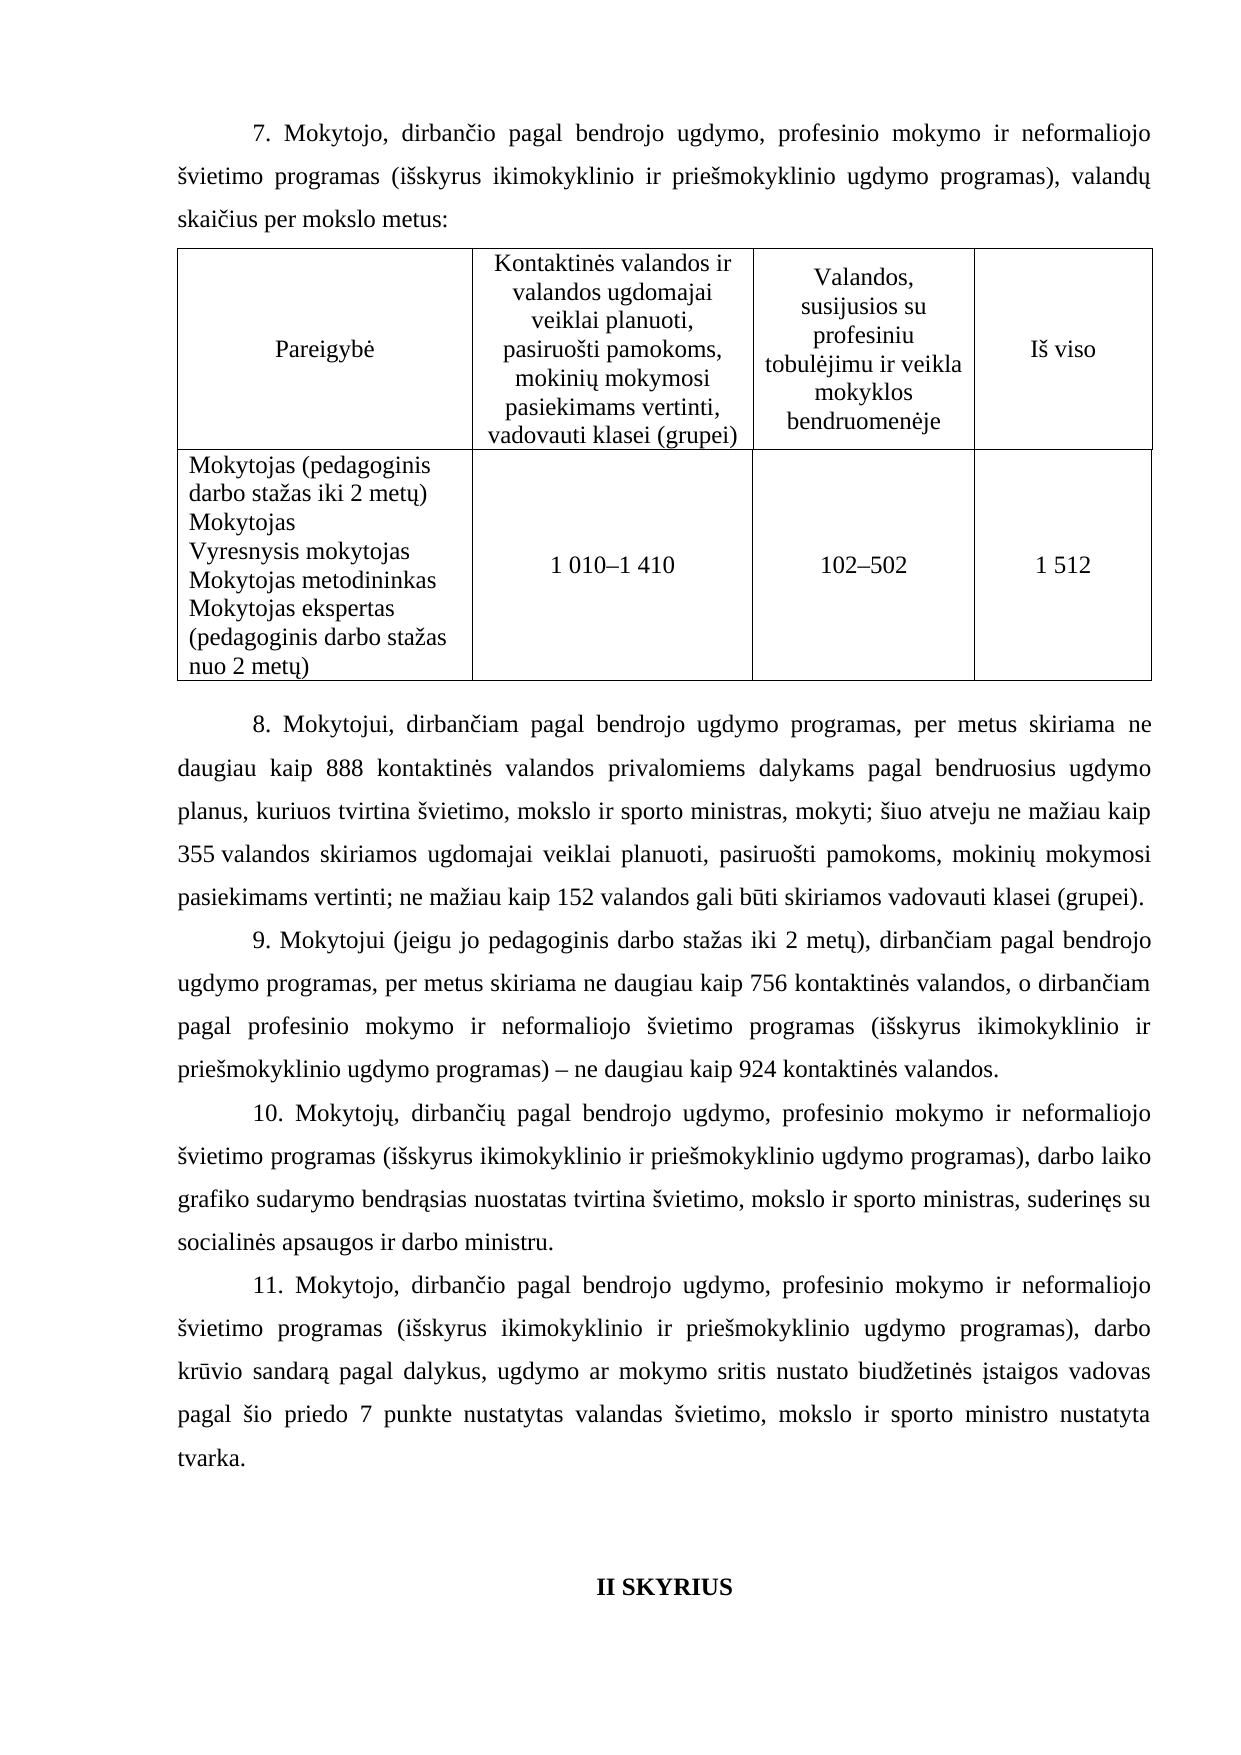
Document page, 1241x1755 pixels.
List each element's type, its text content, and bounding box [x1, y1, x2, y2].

text 7. Mokytojo, dirbančio pagal bendrojo ugdymo, profesinio mokymo ir neformaliojo švietimo programas (išskyrus ikimokyklinio ir priešmokyklinio ugdymo programas), valandų skaičius per mokslo metus: [177, 118, 1152, 233]
text II SKYRIUS [177, 1572, 1152, 1601]
text 9. Mokytojui (jeigu jo pedagoginis darbo stažas iki 2 metų), dirbančiam pagal bendrojo ugdymo programas, per metus skiriama ne daugiau kaip 756 kontaktinės valandos, o dirbančiam pagal profesinio mokymo ir neformaliojo švietimo programas (išskyrus ikimokyklinio ir priešmokyklinio ugdymo programas) – ne daugiau kaip 924 kontaktinės valandos. [177, 925, 1152, 1083]
table_cell 102–502 [753, 450, 974, 680]
table_header Pareigybė [178, 249, 472, 449]
text 11. Mokytojo, dirbančio pagal bendrojo ugdymo, profesinio mokymo ir neformaliojo švietimo programas (išskyrus ikimokyklinio ir priešmokyklinio ugdymo programas), darbo krūvio sandarą pagal dalykus, ugdymo ar mokymo sritis nustato biudžetinės įstaigos vadovas pagal šio priedo 7 punkte nustatytas valandas švietimo, mokslo ir sporto ministro nustatyta tvarka. [177, 1270, 1152, 1471]
table_header Kontaktinės valandos ir valandos ugdomajai veiklai planuoti, pasiruošti pamokoms, mokinių mokymosi pasiekimams vertinti, vadovauti klasei (grupei) [473, 249, 753, 449]
table_cell Mokytojas (pedagoginis darbo stažas iki 2 metų) Mokytojas Vyresnysis mokytojas Mokytojas metodininkas Mokytojas ekspertas (pedagoginis darbo stažas nuo 2 metų) [178, 450, 472, 680]
table_header Valandos, susijusios su profesiniu tobulėjimu ir veikla mokyklos bendruomenėje [754, 249, 974, 449]
table_cell 1 512 [975, 450, 1151, 680]
text 8. Mokytojui, dirbančiam pagal bendrojo ugdymo programas, per metus skiriama ne daugiau kaip 888 kontaktinės valandos privalomiems dalykams pagal bendruosius ugdymo planus, kuriuos tvirtina švietimo, mokslo ir sporto ministras, mokyti; šiuo atveju ne mažiau kaip 355 valandos skiriamos ugdomajai veiklai planuoti, pasiruošti pamokoms, mokinių mokymosi pasiekimams vertinti; ne mažiau kaip 152 valandos gali būti skiriamos vadovauti klasei (grupei). [177, 709, 1152, 911]
table_header Iš viso [975, 249, 1152, 449]
table_cell 1 010–1 410 [473, 450, 752, 680]
text 10. Mokytojų, dirbančių pagal bendrojo ugdymo, profesinio mokymo ir neformaliojo švietimo programas (išskyrus ikimokyklinio ir priešmokyklinio ugdymo programas), darbo laiko grafiko sudarymo bendrąsias nuostatas tvirtina švietimo, mokslo ir sporto ministras, suderinęs su socialinės apsaugos ir darbo ministru. [177, 1098, 1152, 1256]
